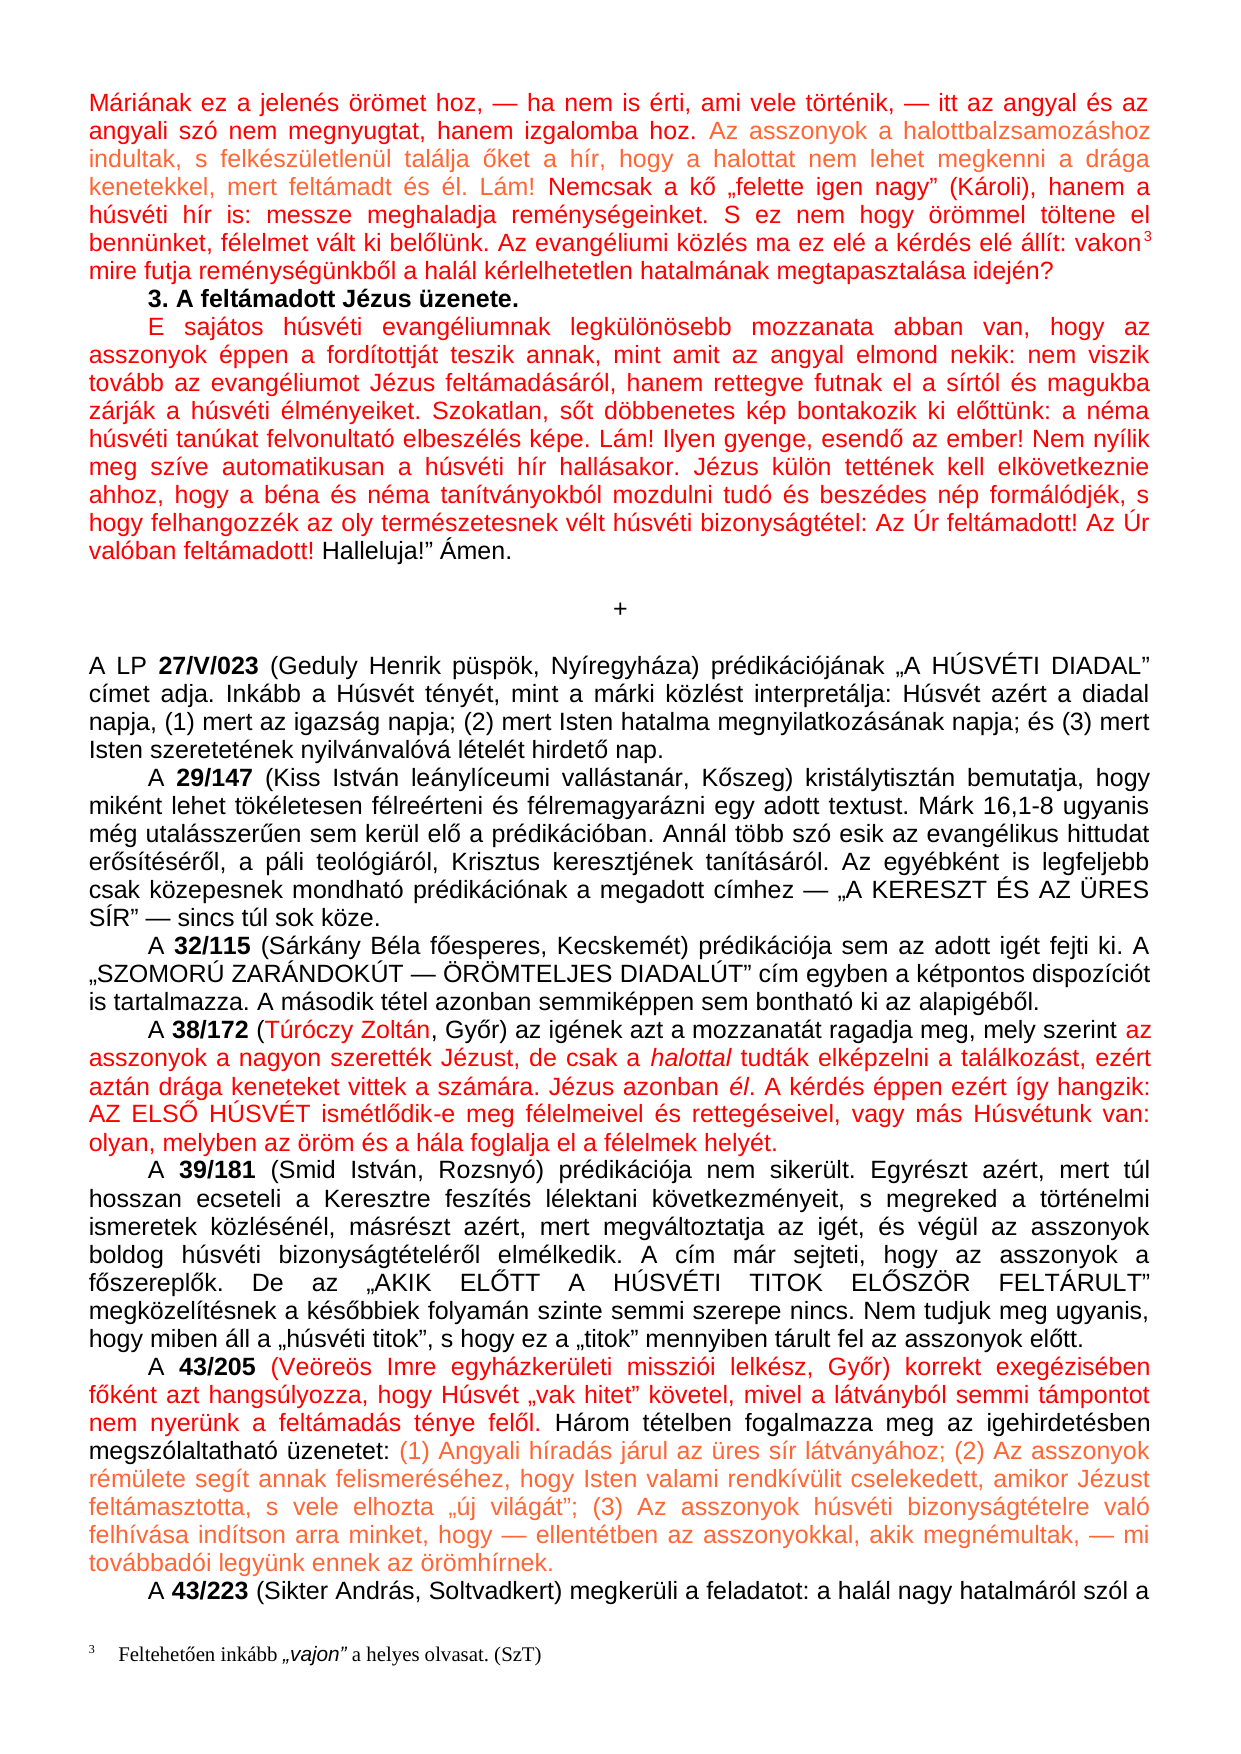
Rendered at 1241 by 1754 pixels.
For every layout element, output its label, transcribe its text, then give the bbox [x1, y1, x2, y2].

text A 43/223 (Sikter András, Soltvadkert) megkerüli a feladatot: a halál nagy hatalmáról szól a [88, 1577, 1152, 1604]
text Feltehetően inkább „vajon” a helyes olvasat. (SzT) [88, 1642, 1152, 1665]
text Máriának ez a jelenés örömet hoz, ― ha nem is érti, ami vele történik, ― itt az angyal és az angyali szó nem megnyugtat, hanem izgalomba hoz. Az asszonyok a halottbalzsamozáshoz indultak, s felkészületlenül találja őket a hír, hogy a halottat nem lehet megkenni a drága kenetekkel, mert feltámadt és él. Lám! Nemcsak a kő „felette igen nagy” (Károli), hanem a húsvéti hír is: messze meghaladja reménységeinket. S ez nem hogy örömmel töltene el bennünket, félelmet vált ki belőlünk. Az evangéliumi közlés ma ez elé a kérdés elé állít: vakon mire futja reménységünkből a halál kérlelhetetlen hatalmának megtapasztalása idején? [88, 88, 1152, 285]
text E sajátos húsvéti evangéliumnak legkülönösebb mozzanata abban van, hogy az asszonyok éppen a fordítottját teszik annak, mint amit az angyal elmond nekik: nem viszik tovább az evangéliumot Jézus feltámadásáról, hanem rettegve futnak el a sírtól és magukba zárják a húsvéti élményeiket. Szokatlan, sőt döbbenetes kép bontakozik ki előttünk: a néma húsvéti tanúkat felvonultató elbeszélés képe. Lám! Ilyen gyenge, esendő az ember! Nem nyílik meg szíve automatikusan a húsvéti hír hallásakor. Jézus külön tettének kell elkövetkeznie ahhoz, hogy a béna és néma tanítványokból mozdulni tudó és beszédes nép formálódjék, s hogy felhangozzék az oly természetesnek vélt húsvéti bizonyságtétel: Az Úr feltámadott! Az Úr valóban feltámadott! Halleluja!” Ámen. [88, 313, 1152, 565]
text A LP 27/V/023 (Geduly Henrik püspök, Nyíregyháza) prédikációjának „A HÚSVÉTI DIADAL” címet adja. Inkább a Húsvét tényét, mint a márki közlést interpretálja: Húsvét azért a diadal napja, (1) mert az igazság napja; (2) mert Isten hatalma megnyilatkozásának napja; és (3) mert Isten szeretetének nyilvánvalóvá lételét hirdető nap. [88, 652, 1152, 764]
text A 32/115 (Sárkány Béla főesperes, Kecskemét) prédikációja sem az adott igét fejti ki. A „SZOMORÚ ZARÁNDOKÚT ― ÖRÖMTELJES DIADALÚT” cím egyben a kétpontos dispozíciót is tartalmazza. A második tétel azonban semmiképpen sem bontható ki az alapigéből. [88, 932, 1152, 1016]
text A 38/172 (Túróczy Zoltán, Győr) az igének azt a mozzanatát ragadja meg, mely szerint az asszonyok a nagyon szerették Jézust, de csak a halottal tudták elképzelni a találkozást, ezért aztán drága keneteket vittek a számára. Jézus azonban él. A kérdés éppen ezért így hangzik: AZ ELSŐ HÚSVÉT ismétlődik‑e meg félelmeivel és rettegéseivel, vagy más Húsvétunk van: olyan, melyben az öröm és a hála foglalja el a félelmek helyét. [88, 1016, 1152, 1156]
text A 39/181 (Smid István, Rozsnyó) prédikációja nem sikerült. Egyrészt azért, mert túl hosszan ecseteli a Keresztre feszítés lélektani következményeit, s megreked a történelmi ismeretek közlésénél, másrészt azért, mert megváltoztatja az igét, és végül az asszonyok boldog húsvéti bizonyságtételéről elmélkedik. A cím már sejteti, hogy az asszonyok a főszereplők. De az „AKIK ELŐTT A HÚSVÉTI TITOK ELŐSZÖR FELTÁRULT” megközelítésnek a későbbiek folyamán szinte semmi szerepe nincs. Nem tudjuk meg ugyanis, hogy miben áll a „húsvéti titok”, s hogy ez a „titok” mennyiben tárult fel az asszonyok előtt. [88, 1156, 1152, 1352]
text + [88, 594, 1152, 622]
text A 29/147 (Kiss István leánylíceumi vallástanár, Kőszeg) kristálytisztán bemutatja, hogy miként lehet tökéletesen félreérteni és félremagyarázni egy adott textust. Márk 16,1-8 ugyanis még utalásszerűen sem kerül elő a prédikációban. Annál több szó esik az evangélikus hittudat erősítéséről, a páli teológiáról, Krisztus keresztjének tanításáról. Az egyébként is legfeljebb csak közepesnek mondható prédikációnak a megadott címhez ― „A KERESZT ÉS AZ ÜRES SÍR” ― sincs túl sok köze. [88, 764, 1152, 932]
text A 43/205 (Veöreös Imre egyházkerületi missziói lelkész, Győr) korrekt exegézisében főként azt hangsúlyozza, hogy Húsvét „vak hitet” követel, mivel a látványból semmi támpontot nem nyerünk a feltámadás ténye felől. Három tételben fogalmazza meg az igehirdetésben megszólaltatható üzenetet: (1) Angyali híradás járul az üres sír látványához; (2) Az asszonyok rémülete segít annak felismeréséhez, hogy Isten valami rendkívülit cselekedett, amikor Jézust feltámasztotta, s vele elhozta „új világát”; (3) Az asszonyok húsvéti bizonyságtételre való felhívása indítson arra minket, hogy ― ellentétben az asszonyokkal, akik megnémultak, ― mi továbbadói legyünk ennek az örömhírnek. [88, 1352, 1152, 1577]
text 3. A feltámadott Jézus üzenete. [88, 285, 1152, 313]
